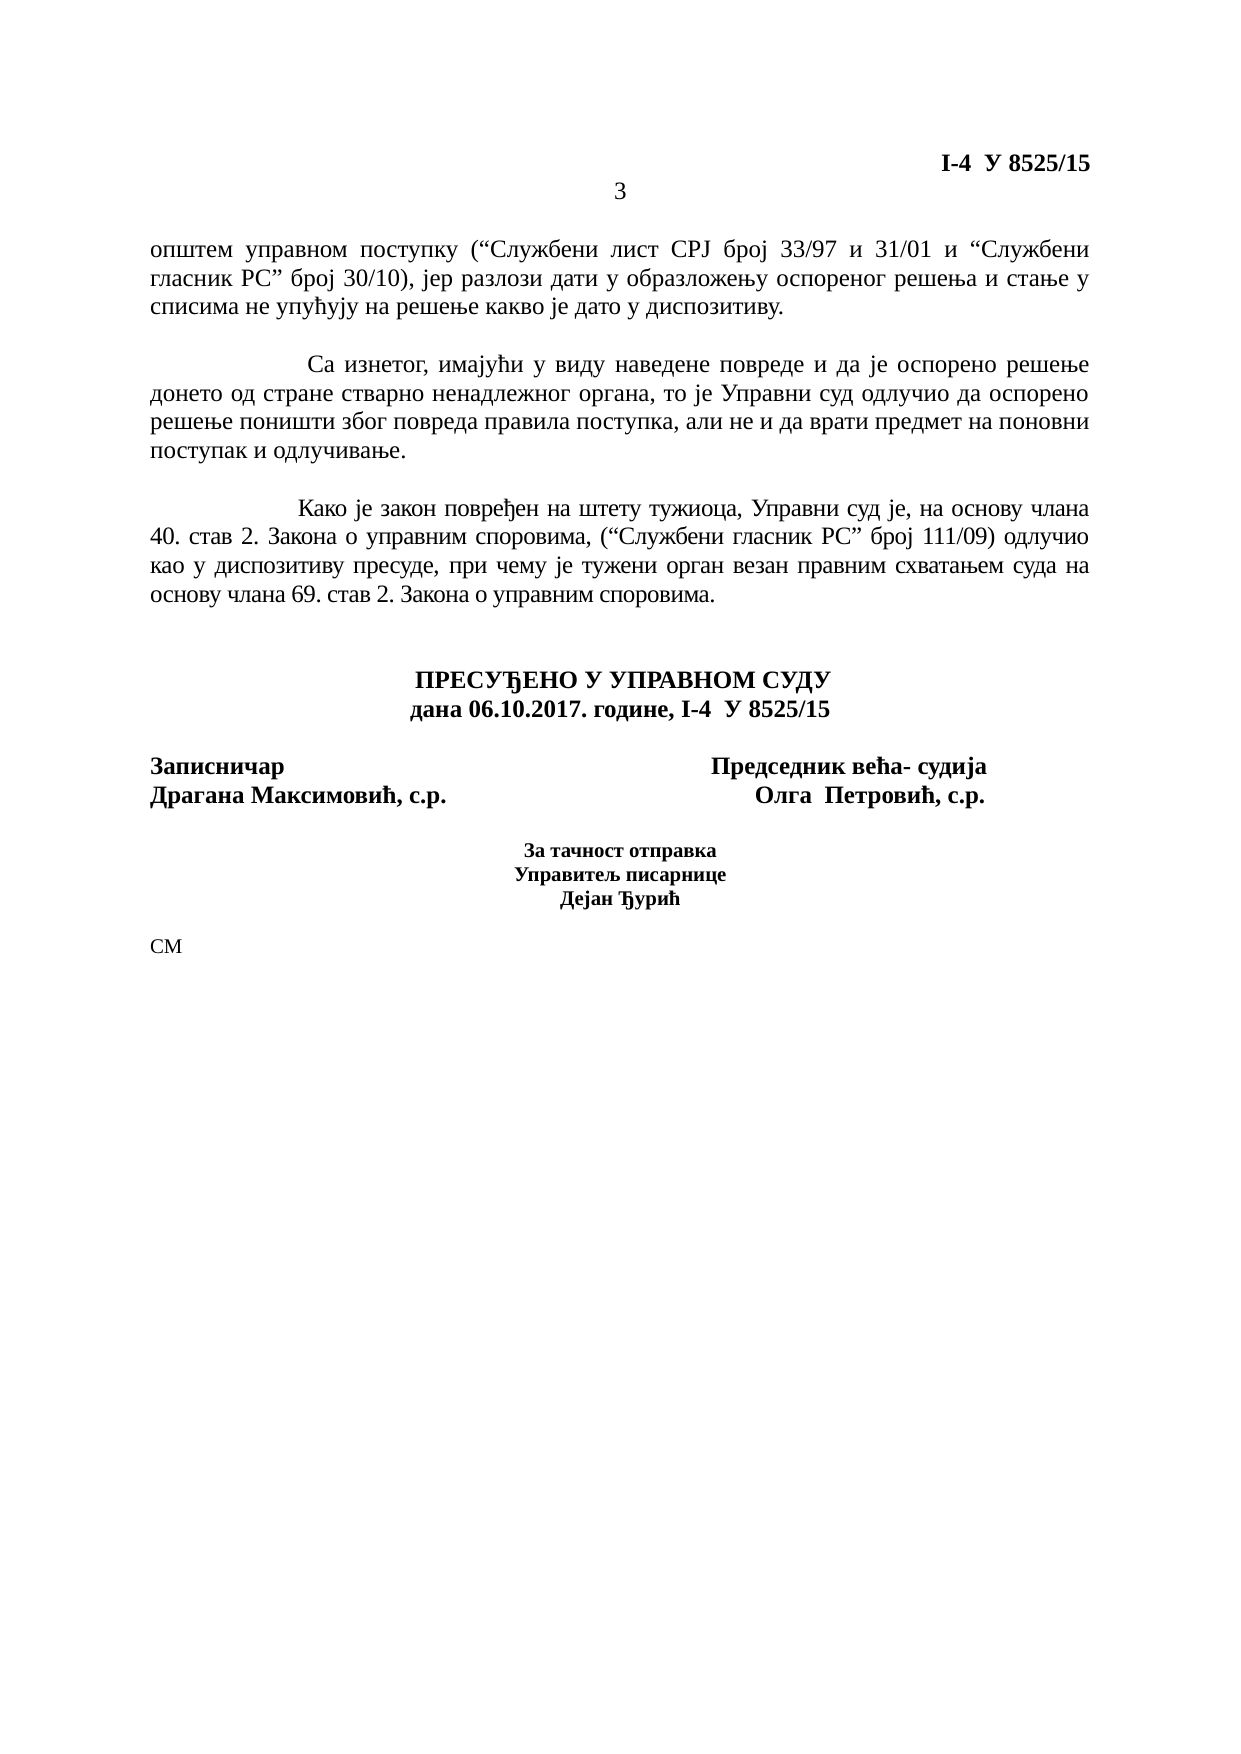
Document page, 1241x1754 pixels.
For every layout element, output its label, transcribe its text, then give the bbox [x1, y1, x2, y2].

text Управитељ писарнице [150, 862, 1090, 886]
text СМ [150, 934, 1090, 958]
text Драгана Максимовић, с.р. Олга Петровић, с.р. [150, 780, 1090, 809]
text За тачност отправка [150, 838, 1090, 862]
text Дејан Ђурић [150, 886, 1090, 910]
text Како је закон повређен на штету тужиоца, Управни суд је, на основу члана 40. став 2. Закона о управним споровима, (“Службени гласник РС” број 111/09) одлучио као у диспозитиву пресуде, при чему је тужени орган везан правним схватањем суда на основу члана 69. став 2. Закона о управним споровима. [150, 493, 1090, 608]
text Са изнетог, имајући у виду наведене повреде и да је оспорено решење донето од стране стварно ненадлежног органа, то је Управни суд одлучио да оспорено решење поништи због повреда правила поступка, али не и да врати предмет на поновни поступак и одлучивање. [150, 349, 1090, 464]
text ПРЕСУЂЕНО У УПРАВНОМ СУДУ [150, 665, 1090, 694]
text Записничар Председник већа- судија [150, 751, 1090, 780]
text дана 06.10.2017. године, I-4 У 8525/15 [150, 694, 1090, 723]
text општем управном поступку (“Службени лист СРЈ број 33/97 и 31/01 и “Службени гласник РС” број 30/10), јер разлози дати у образложењу оспореног решења и стање у списима не упућују на решење какво је дато у диспозитиву. [150, 234, 1090, 320]
